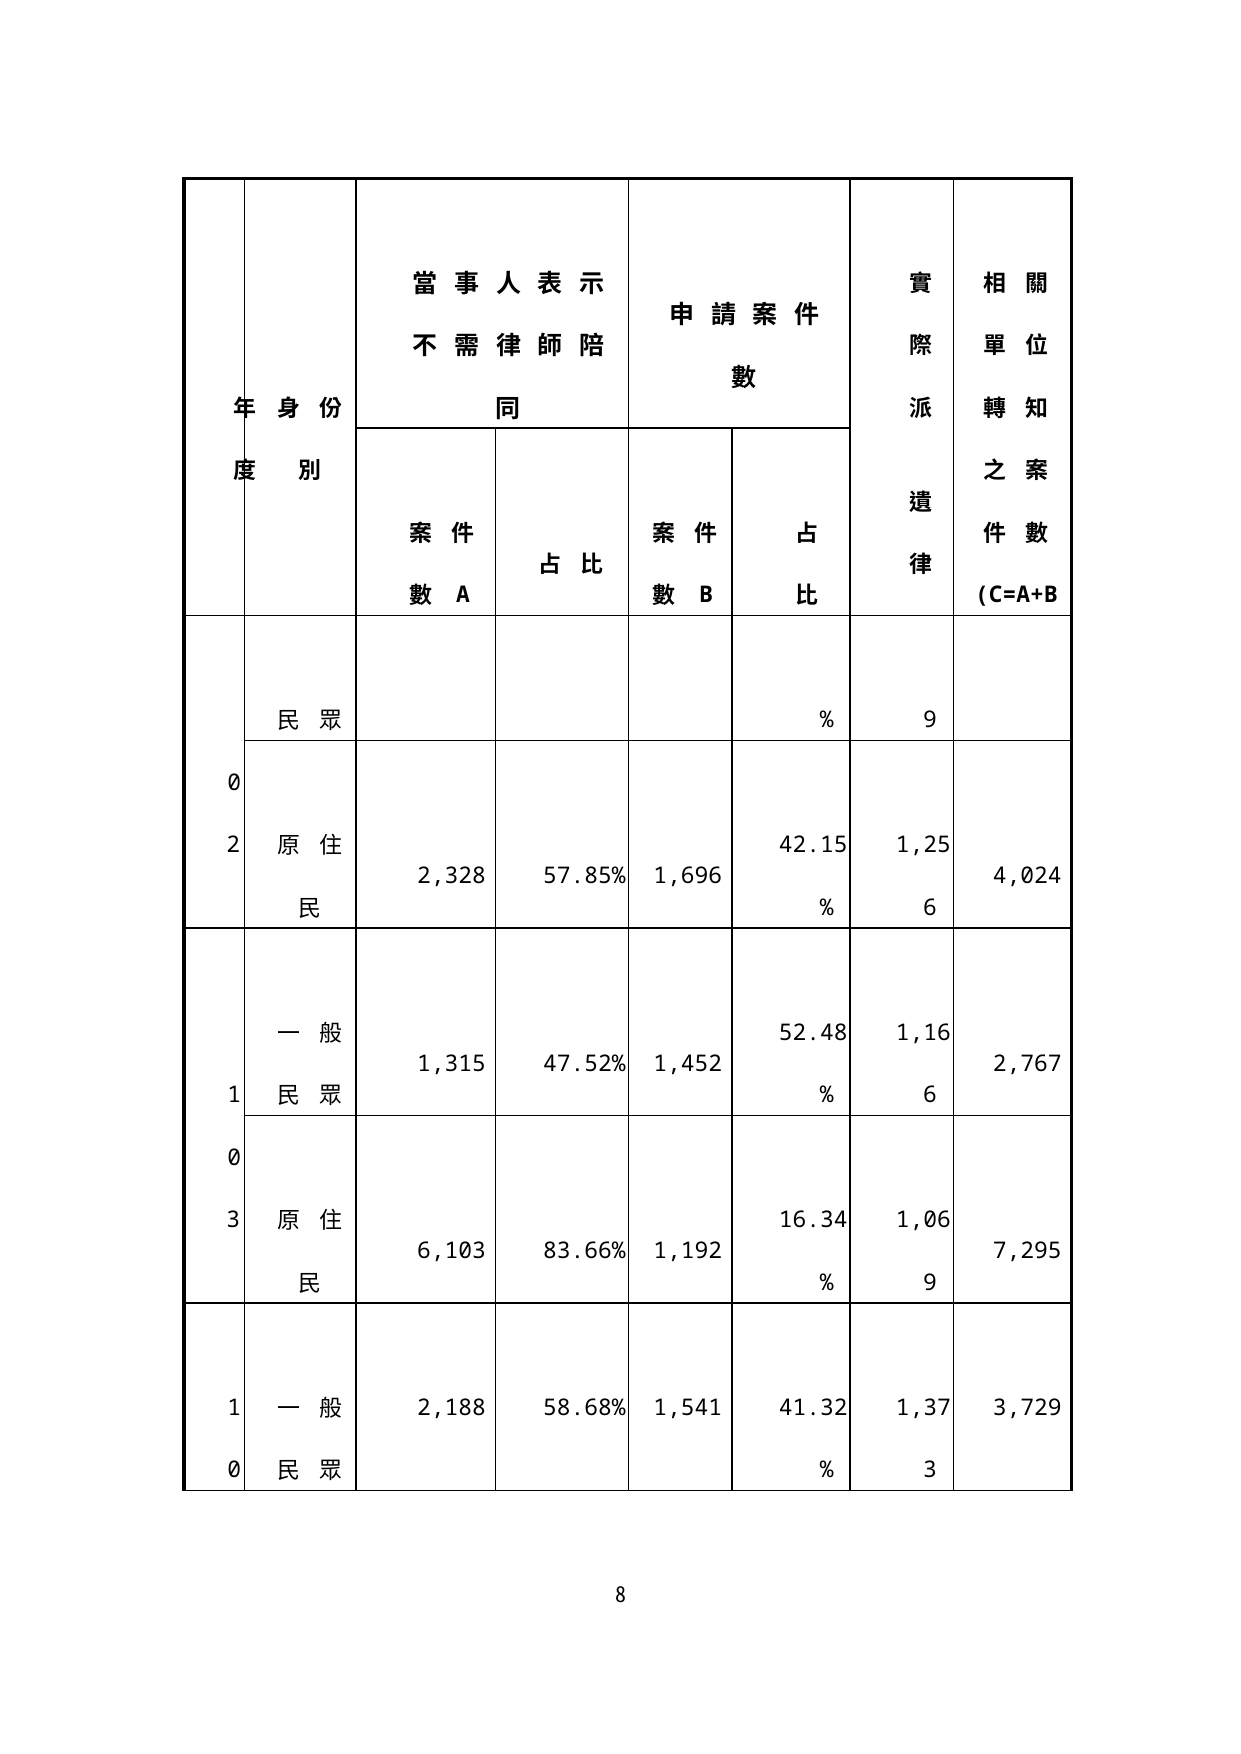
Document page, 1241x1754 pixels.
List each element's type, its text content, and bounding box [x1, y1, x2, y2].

table_cell % [733, 616, 849, 740]
table_cell 1,192 [629, 1116, 731, 1302]
table_cell 83.66% [496, 1116, 628, 1302]
table_cell 1,166 [851, 929, 953, 1115]
table_cell 7,295 [954, 1116, 1070, 1302]
table_cell 1,696 [629, 741, 731, 927]
table_header 身份別 [245, 180, 355, 615]
table_cell 3,729 [954, 1304, 1070, 1490]
table_cell 1,315 [357, 929, 495, 1115]
table_cell 58.68% [496, 1304, 628, 1490]
table_header 年度 [186, 180, 244, 615]
table_header 當事人表示不需律師陪同 [357, 180, 628, 427]
table_cell [496, 616, 628, 740]
table_cell 103 [186, 929, 244, 1302]
table_cell 2,188 [357, 1304, 495, 1490]
table_header 申請案件數 [629, 180, 849, 427]
table_cell 2,767 [954, 929, 1070, 1115]
table_cell 案件數B [629, 429, 731, 615]
table_cell 02 [186, 616, 244, 927]
table_cell 1,256 [851, 741, 953, 927]
table_cell 一般民眾 [245, 929, 355, 1115]
table_cell [357, 616, 495, 740]
table_cell 案件數A [357, 429, 495, 615]
table_cell 占比 [496, 429, 628, 615]
table_cell 57.85% [496, 741, 628, 927]
table_cell 1,541 [629, 1304, 731, 1490]
table_cell 41.32% [733, 1304, 849, 1490]
table_cell 42.15% [733, 741, 849, 927]
table_cell 1,279 [851, 616, 953, 740]
table_cell 1,373 [851, 1304, 953, 1490]
table_cell 52.48% [733, 929, 849, 1115]
table_cell 16.34% [733, 1116, 849, 1302]
table_cell 10 [186, 1304, 244, 1490]
table_cell 一般民眾 [245, 1304, 355, 1490]
table_header 實際派 遺律師 案件數 [851, 180, 953, 615]
table_cell 1,452 [629, 929, 731, 1115]
table_cell 占比 [733, 429, 849, 615]
table_cell 原住民 [245, 1116, 355, 1302]
table_cell 4,024 [954, 741, 1070, 927]
table_cell 1,069 [851, 1116, 953, 1302]
table_header 相關單位轉知之案件數(C=A+B) [954, 180, 1070, 615]
table_cell [954, 616, 1070, 740]
table_cell 47.52% [496, 929, 628, 1115]
table_cell 2,328 [357, 741, 495, 927]
table_cell 原住民 [245, 741, 355, 927]
table_cell [629, 616, 731, 740]
table_cell 民眾 [245, 616, 355, 740]
table_cell 6,103 [357, 1116, 495, 1302]
